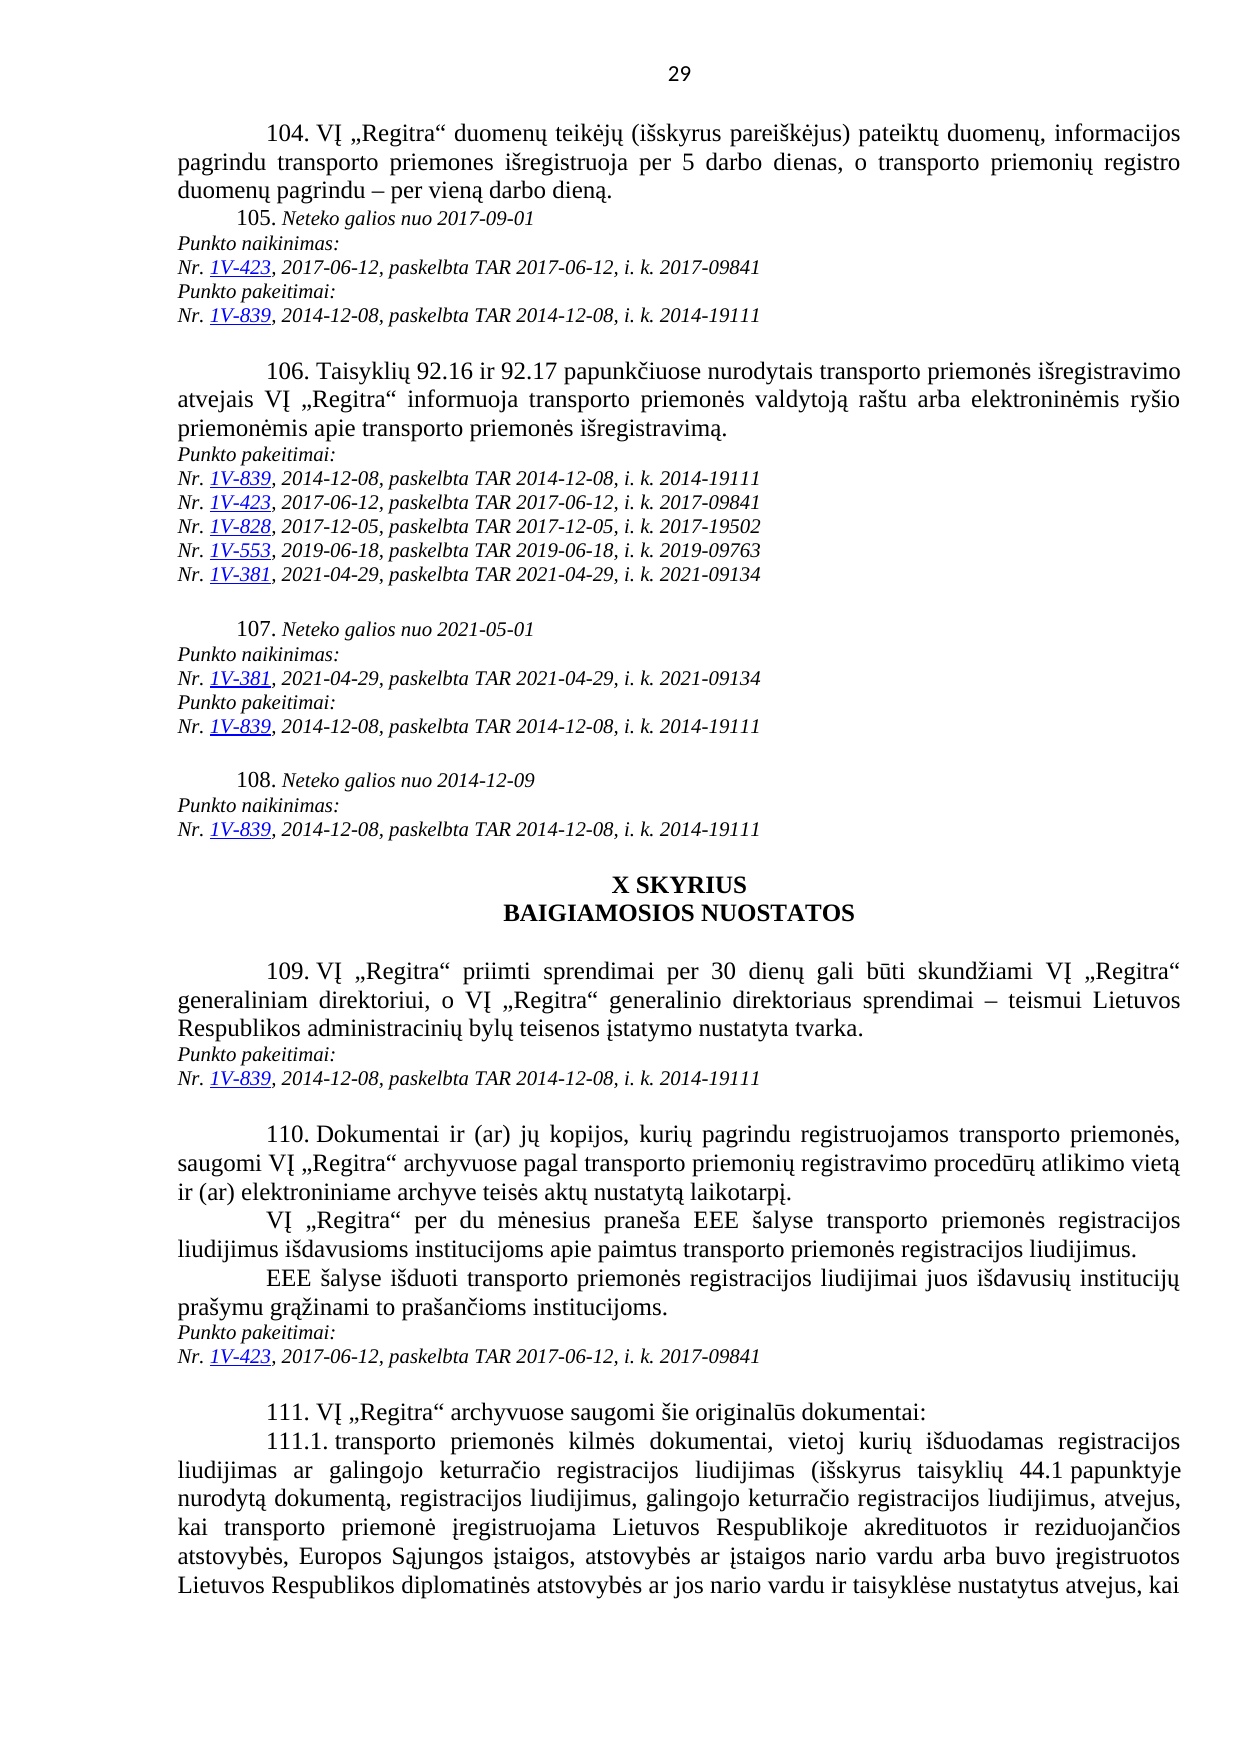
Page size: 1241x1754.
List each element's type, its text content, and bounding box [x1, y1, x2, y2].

text Nr. 1V-423, 2017-06-12, paskelbta TAR 2017-06-12, i. k. 2017-09841 [177, 1344, 1181, 1368]
text Punkto naikinimas: [177, 231, 1181, 255]
text Nr. 1V-381, 2021-04-29, paskelbta TAR 2021-04-29, i. k. 2021-09134 [177, 562, 1181, 586]
text Punkto pakeitimai: [177, 1320, 1181, 1344]
text Punkto pakeitimai: [177, 1042, 1181, 1066]
text Punkto pakeitimai: [177, 689, 1181, 714]
text 110. Dokumentai ir (ar) jų kopijos, kurių pagrindu registruojamos transporto priemonės, saugomi VĮ „Regitra“ archyvuose pagal transporto priemonių registravimo procedūrų atlikimo vietą ir (ar) elektroniniame archyve teisės aktų nustatytą laikotarpį. [177, 1119, 1181, 1205]
text Nr. 1V-839, 2014-12-08, paskelbta TAR 2014-12-08, i. k. 2014-19111 [177, 1066, 1181, 1090]
text 107. Neteko galios nuo 2021-05-01 [177, 615, 1181, 641]
text Nr. 1V-423, 2017-06-12, paskelbta TAR 2017-06-12, i. k. 2017-09841 [177, 490, 1181, 514]
text Punkto naikinimas: [177, 641, 1181, 666]
text 109. VĮ „Regitra“ priimti sprendimai per 30 dienų gali būti skundžiami VĮ „Regitra“ generaliniam direktoriui, o VĮ „Regitra“ generalinio direktoriaus sprendimai – teismui Lietuvos Respublikos administracinių bylų teisenos įstatymo nustatyta tvarka. [177, 956, 1181, 1042]
text 111. VĮ „Regitra“ archyvuose saugomi šie originalūs dokumentai: [177, 1397, 1181, 1426]
text Nr. 1V-381, 2021-04-29, paskelbta TAR 2021-04-29, i. k. 2021-09134 [177, 666, 1181, 689]
text Nr. 1V-839, 2014-12-08, paskelbta TAR 2014-12-08, i. k. 2014-19111 [177, 817, 1181, 841]
text 108. Neteko galios nuo 2014-12-09 [177, 766, 1181, 793]
text Nr. 1V-839, 2014-12-08, paskelbta TAR 2014-12-08, i. k. 2014-19111 [177, 714, 1181, 738]
text 106. Taisyklių 92.16 ir 92.17 papunkčiuose nurodytais transporto priemonės išregistravimo atvejais VĮ „Regitra“ informuoja transporto priemonės valdytoją raštu arba elektroninėmis ryšio priemonėmis apie transporto priemonės išregistravimą. [177, 356, 1181, 442]
text 111.1. transporto priemonės kilmės dokumentai, vietoj kurių išduodamas registracijos liudijimas ar galingojo keturračio registracijos liudijimas (išskyrus taisyklių 44.1 papunktyje nurodytą dokumentą, registracijos liudijimus, galingojo keturračio registracijos liudijimus, atvejus, kai transporto priemonė įregistruojama Lietuvos Respublikoje akredituotos ir reziduojančios atstovybės, Europos Sąjungos įstaigos, atstovybės ar įstaigos nario vardu arba buvo įregistruotos Lietuvos Respublikos diplomatinės atstovybės ar jos nario vardu ir taisyklėse nustatytus atvejus, kai [177, 1426, 1181, 1598]
text Punkto naikinimas: [177, 793, 1181, 817]
text Nr. 1V-423, 2017-06-12, paskelbta TAR 2017-06-12, i. k. 2017-09841 [177, 255, 1181, 279]
text Punkto pakeitimai: [177, 442, 1181, 466]
text Punkto pakeitimai: [177, 279, 1181, 303]
text 104. VĮ „Regitra“ duomenų teikėjų (išskyrus pareiškėjus) pateiktų duomenų, informacijos pagrindu transporto priemones išregistruoja per 5 darbo dienas, o transporto priemonių registro duomenų pagrindu – per vieną darbo dieną. [177, 118, 1181, 204]
text Nr. 1V-828, 2017-12-05, paskelbta TAR 2017-12-05, i. k. 2017-19502 [177, 514, 1181, 538]
text BAIGIAMOSIOS NUOSTATOS [177, 898, 1181, 927]
text Nr. 1V-839, 2014-12-08, paskelbta TAR 2014-12-08, i. k. 2014-19111 [177, 466, 1181, 490]
text EEE šalyse išduoti transporto priemonės registracijos liudijimai juos išdavusių institucijų prašymu grąžinami to prašančioms institucijoms. [177, 1263, 1181, 1320]
text X SKYRIUS [177, 870, 1181, 898]
text Nr. 1V-839, 2014-12-08, paskelbta TAR 2014-12-08, i. k. 2014-19111 [177, 303, 1181, 327]
text VĮ „Regitra“ per du mėnesius praneša EEE šalyse transporto priemonės registracijos liudijimus išdavusioms institucijoms apie paimtus transporto priemonės registracijos liudijimus. [177, 1205, 1181, 1263]
text Nr. 1V-553, 2019-06-18, paskelbta TAR 2019-06-18, i. k. 2019-09763 [177, 538, 1181, 562]
text 105. Neteko galios nuo 2017-09-01 [177, 204, 1181, 231]
